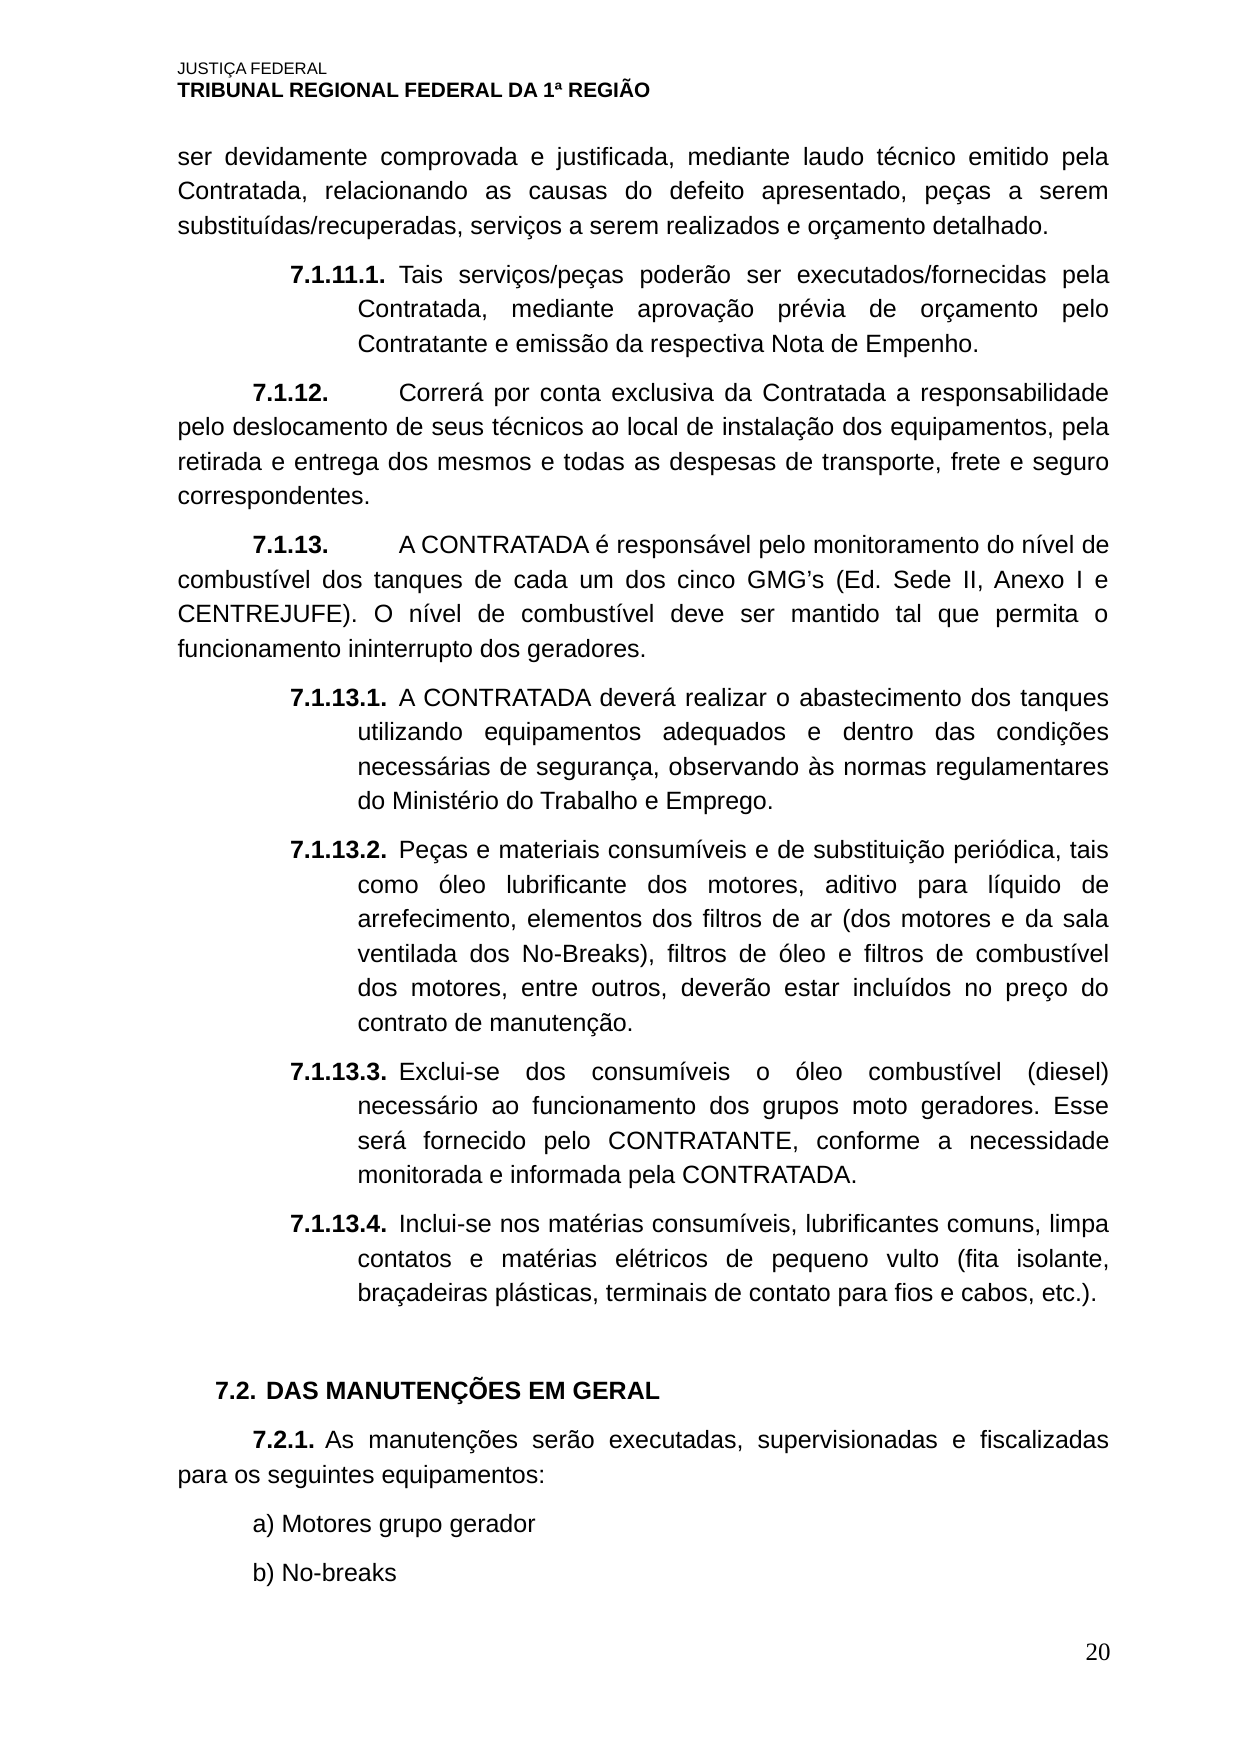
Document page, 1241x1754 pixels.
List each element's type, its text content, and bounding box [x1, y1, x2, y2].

list DAS MANUTENÇÕES EM GERAL [177, 1376, 1110, 1405]
list Peças e materiais consumíveis e de substituição periódica, tais como óleo lubrificante dos motores, aditivo para líquido de arrefecimento, elementos dos filtros de ar (dos motores e da sala ventilada dos No-Breaks), filtros de óleo e filtros de combustível dos motores, entre outros, deverão estar incluídos no preço do contrato de manutenção. [290, 835, 1110, 1036]
list Exclui-se dos consumíveis o óleo combustível (diesel) necessário ao funcionamento dos grupos moto geradores. Esse será fornecido pelo CONTRATANTE, conforme a necessidade monitorada e informada pela CONTRATADA. [290, 1057, 1110, 1189]
list A CONTRATADA deverá realizar o abastecimento dos tanques utilizando equipamentos adequados e dentro das condições necessárias de segurança, observando às normas regulamentares do Ministério do Trabalho e Emprego. [290, 683, 1110, 815]
text b) No-breaks [252, 1558, 1110, 1587]
list Correrá por conta exclusiva da Contratada a responsabilidade pelo deslocamento de seus técnicos ao local de instalação dos equipamentos, pela retirada e entrega dos mesmos e todas as despesas de transporte, frete e seguro correspondentes. [177, 378, 1110, 510]
list A CONTRATADA é responsável pelo monitoramento do nível de combustível dos tanques de cada um dos cinco GMG’s (Ed. Sede II, Anexo I e CENTREJUFE). O nível de combustível deve ser mantido tal que permita o funcionamento ininterrupto dos geradores. [177, 530, 1110, 662]
list ser devidamente comprovada e justificada, mediante laudo técnico emitido pela Contratada, relacionando as causas do defeito apresentado, peças a serem substituídas/recuperadas, serviços a serem realizados e orçamento detalhado. [177, 142, 1110, 239]
list Inclui-se nos matérias consumíveis, lubrificantes comuns, limpa contatos e matérias elétricos de pequeno vulto (fita isolante, braçadeiras plásticas, terminais de contato para fios e cabos, etc.). [290, 1209, 1110, 1307]
list As manutenções serão executadas, supervisionadas e fiscalizadas para os seguintes equipamentos: [177, 1425, 1110, 1489]
text a) Motores grupo gerador [252, 1509, 1110, 1538]
list Tais serviços/peças poderão ser executados/fornecidas pela Contratada, mediante aprovação prévia de orçamento pelo Contratante e emissão da respectiva Nota de Empenho. [290, 260, 1110, 357]
